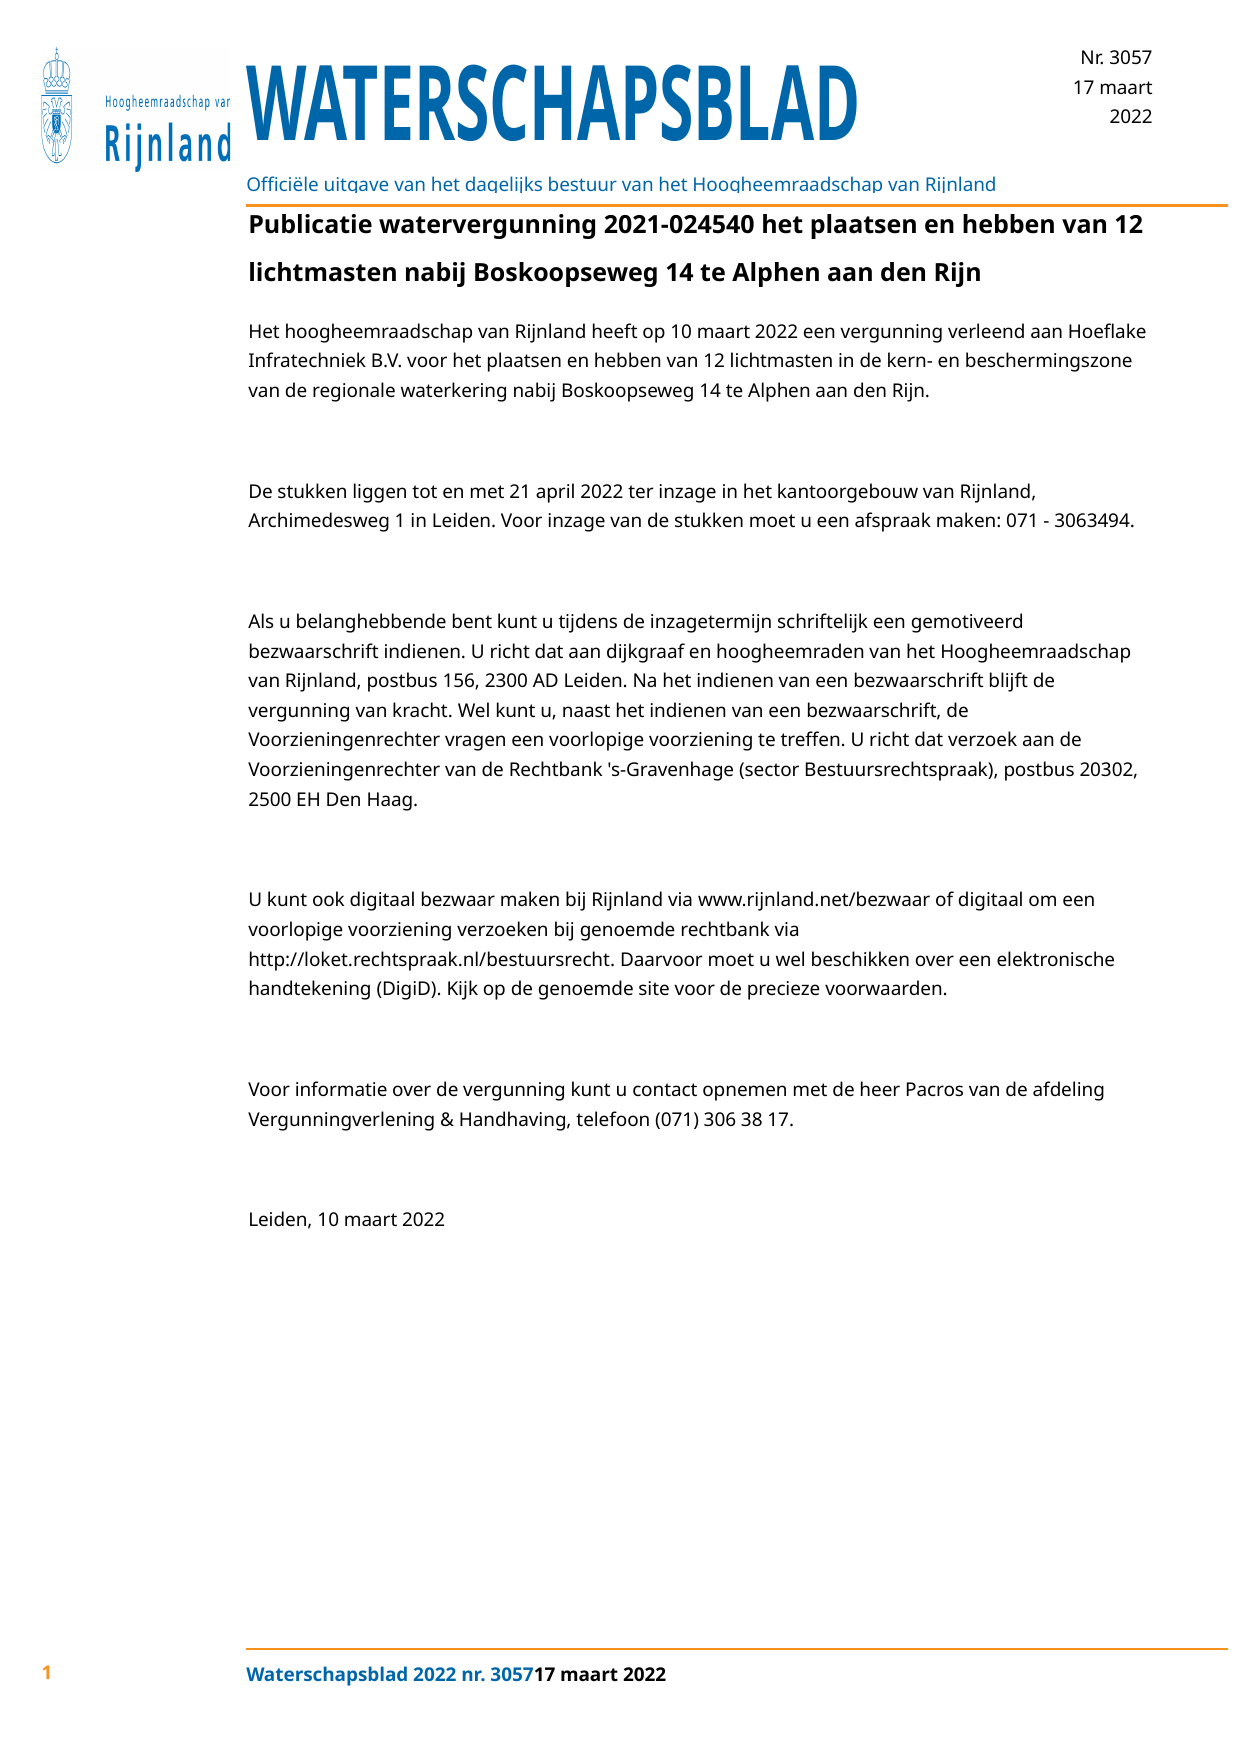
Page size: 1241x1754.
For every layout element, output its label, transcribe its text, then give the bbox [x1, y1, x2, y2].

text Publicatie watervergunning 2021-024540 het plaatsen en hebben van 12 lichtmasten nabij Boskoopseweg 14 te Alphen aan den Rijn [248, 207, 1152, 288]
text Leiden, 10 maart 2022 [248, 1207, 1152, 1232]
text De stukken liggen tot en met 21 april 2022 ter inzage in het kantoorgebouw van Rijnland, Archimedesweg 1 in Leiden. Voor inzage van de stukken moet u een afspraak maken: 071 - 3063494. [248, 478, 1152, 533]
text Voor informatie over de vergunning kunt u contact opnemen met de heer Pacros van de afdeling Vergunningverlening & Handhaving, telefoon (071) 306 38 17. [248, 1076, 1152, 1132]
picture [41, 47, 231, 172]
text Het hoogheemraadschap van Rijnland heeft op 10 maart 2022 een vergunning verleend aan Hoeflake Infratechniek B.V. voor het plaatsen en hebben van 12 lichtmasten in de kern- en beschermingszone van de regionale waterkering nabij Boskoopseweg 14 te Alphen aan den Rijn. [248, 318, 1152, 403]
text U kunt ook digitaal bezwaar maken bij Rijnland via www.rijnland.net/bezwaar of digitaal om een voorlopige voorziening verzoeken bij genoemde rechtbank via http://loket.rechtspraak.nl/bestuursrecht. Daarvoor moet u wel beschikken over een elektronische handtekening (DigiD). Kijk op de genoemde site voor de precieze voorwaarden. [248, 887, 1152, 1001]
text Als u belanghebbende bent kunt u tijdens de inzagetermijn schriftelijk een gemotiveerd bezwaarschrift indienen. U richt dat aan dijkgraaf en hoogheemraden van het Hoogheemraadschap van Rijnland, postbus 156, 2300 AD Leiden. Na het indienen van een bezwaarschrift blijft de vergunning van kracht. Wel kunt u, naast het indienen van een bezwaarschrift, de Voorzieningenrechter vragen een voorlopige voorziening te treffen. U richt dat verzoek aan de Voorzieningenrechter van de Rechtbank 's-Gravenhage (sector Bestuursrechtspraak), postbus 20302, 2500 EH Den Haag. [248, 608, 1152, 812]
